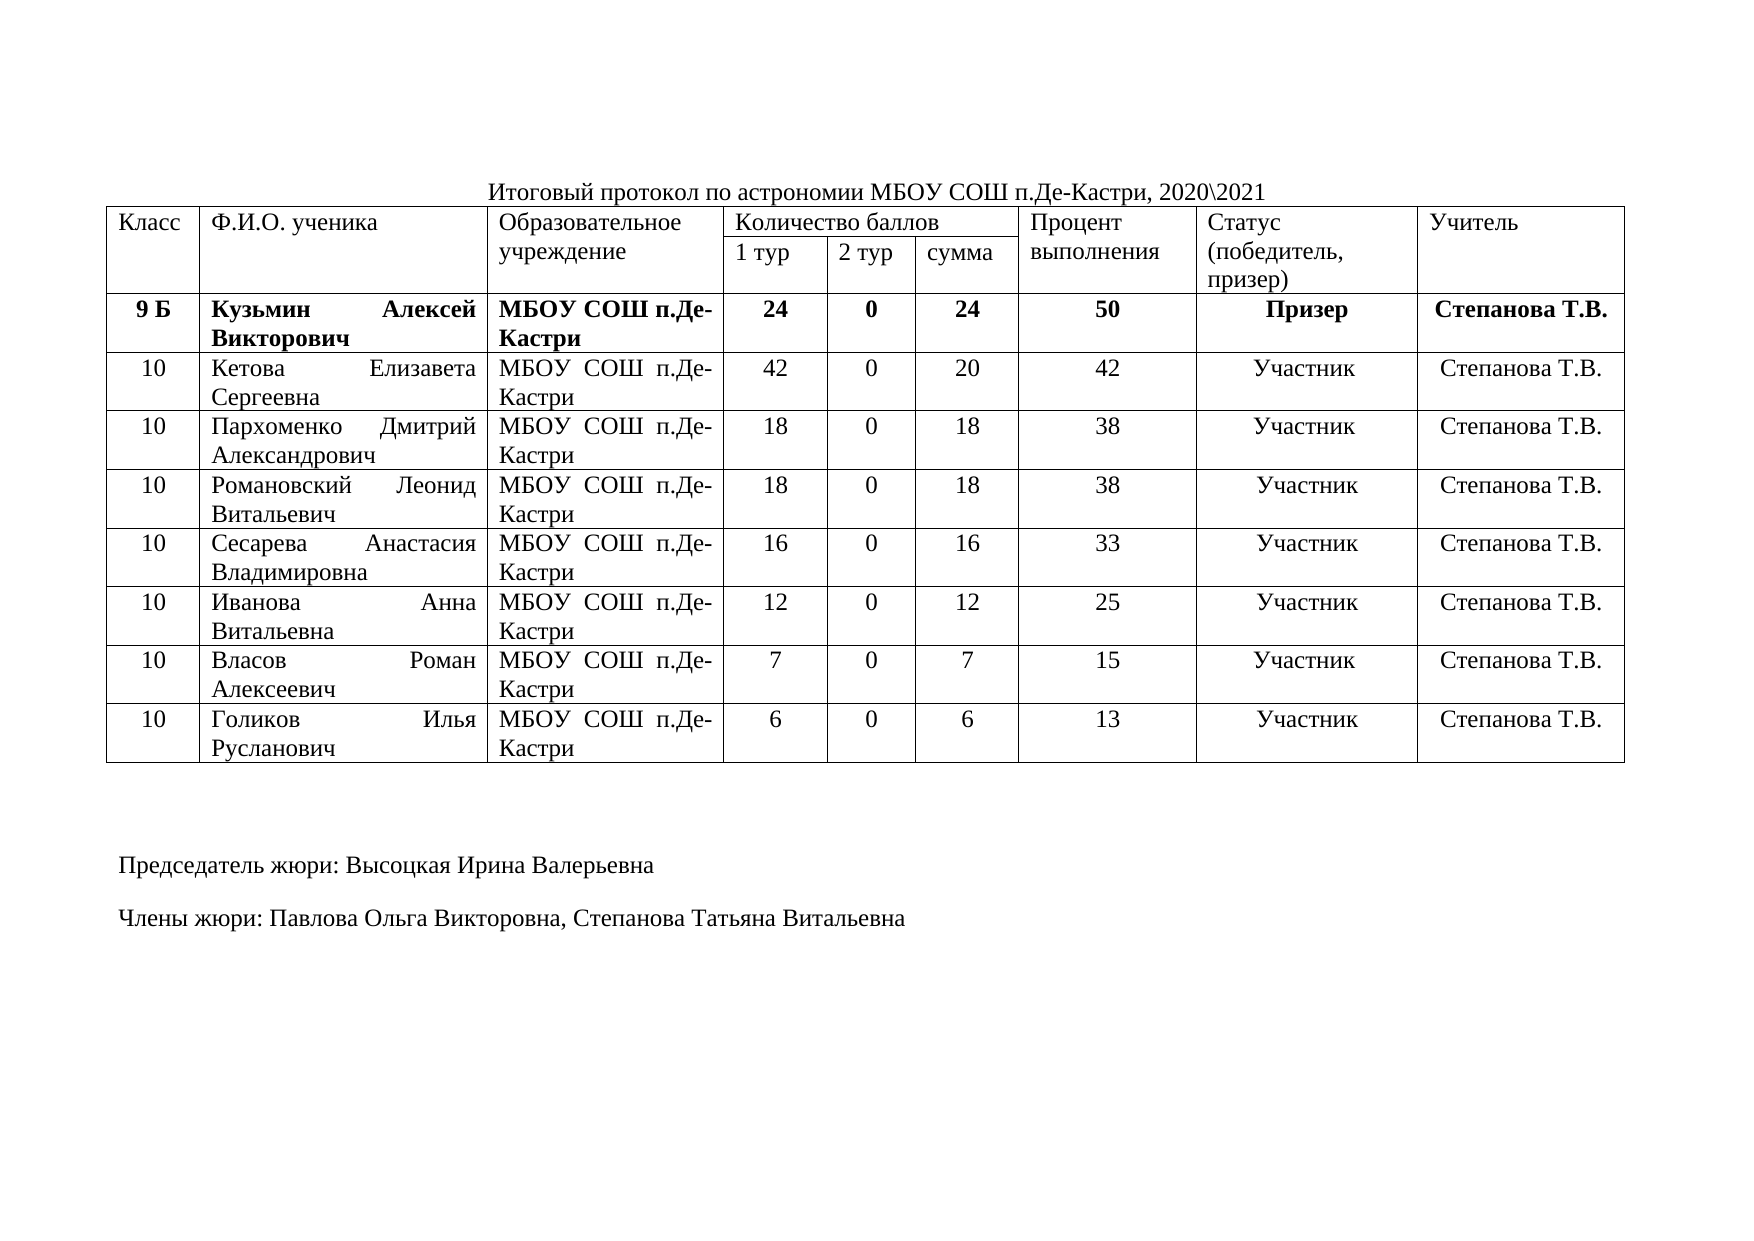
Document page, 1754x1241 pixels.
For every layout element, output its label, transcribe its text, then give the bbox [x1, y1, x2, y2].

table_cell 10 [107, 353, 199, 410]
table_cell Степанова Т.В. [1418, 646, 1624, 703]
table_cell Участник [1197, 411, 1417, 469]
table_cell Степанова Т.В. [1418, 353, 1624, 410]
text Итоговый протокол по астрономии МБОУ СОШ п.Де-Кастри, 2020\2021 [118, 177, 1636, 206]
table_cell Кетова Елизавета Сергеевна [200, 353, 487, 410]
table_cell Степанова Т.В. [1418, 587, 1624, 644]
table_cell Иванова Анна Витальевна [200, 587, 487, 644]
table_cell Участник [1197, 587, 1417, 644]
table_cell 10 [107, 411, 199, 469]
table_cell 7 [916, 646, 1018, 703]
table_cell 7 [724, 646, 827, 703]
table_cell 10 [107, 704, 199, 762]
table_cell Голиков Илья Русланович [200, 704, 487, 762]
table_cell 1 тур [724, 237, 827, 293]
table_cell 16 [916, 529, 1018, 586]
table_cell Степанова Т.В. [1418, 411, 1624, 469]
table_cell 0 [828, 704, 915, 762]
table_cell 50 [1019, 294, 1196, 352]
table_cell Участник [1197, 353, 1417, 410]
table_cell Степанова Т.В. [1418, 529, 1624, 586]
table_cell МБОУ СОШ п.Де-Кастри [488, 646, 723, 703]
table_header Класс [107, 207, 199, 293]
table_cell 10 [107, 587, 199, 644]
table_cell 42 [724, 353, 827, 410]
table_cell МБОУ СОШ п.Де-Кастри [488, 411, 723, 469]
table_cell МБОУ СОШ п.Де-Кастри [488, 294, 723, 352]
table_header Процент выполнения [1019, 207, 1196, 293]
table_header Образовательное учреждение [488, 207, 723, 293]
table_cell 12 [724, 587, 827, 644]
table_cell 0 [828, 587, 915, 644]
table_cell 16 [724, 529, 827, 586]
table_header Статус (победитель, призер) [1197, 207, 1417, 293]
table_cell 24 [916, 294, 1018, 352]
table_cell 13 [1019, 704, 1196, 762]
table_cell 20 [916, 353, 1018, 410]
table_cell 0 [828, 411, 915, 469]
table_header Ф.И.О. ученика [200, 207, 487, 293]
table_header Количество баллов [724, 207, 1018, 236]
table_cell Романовский Леонид Витальевич [200, 470, 487, 527]
table_cell 24 [724, 294, 827, 352]
table_cell 42 [1019, 353, 1196, 410]
table_cell Участник [1197, 704, 1417, 762]
table_cell Участник [1197, 470, 1417, 527]
table_cell Сесарева Анастасия Владимировна [200, 529, 487, 586]
table_cell Степанова Т.В. [1418, 470, 1624, 527]
table_cell 25 [1019, 587, 1196, 644]
table_cell МБОУ СОШ п.Де-Кастри [488, 470, 723, 527]
table_cell Участник [1197, 529, 1417, 586]
table_cell МБОУ СОШ п.Де-Кастри [488, 353, 723, 410]
table_cell МБОУ СОШ п.Де-Кастри [488, 529, 723, 586]
table_cell Степанова Т.В. [1418, 294, 1624, 352]
table_cell Кузьмин Алексей Викторович [200, 294, 487, 352]
table_cell 15 [1019, 646, 1196, 703]
table_cell 18 [724, 470, 827, 527]
table_cell Пархоменко Дмитрий Александрович [200, 411, 487, 469]
table_cell 10 [107, 529, 199, 586]
table_cell МБОУ СОШ п.Де-Кастри [488, 587, 723, 644]
table_header Учитель [1418, 207, 1624, 293]
table_cell 33 [1019, 529, 1196, 586]
table_cell 0 [828, 529, 915, 586]
table_cell 10 [107, 646, 199, 703]
table_cell 10 [107, 470, 199, 527]
table_cell 38 [1019, 470, 1196, 527]
table_cell 2 тур [828, 237, 915, 293]
table_cell Призер [1197, 294, 1417, 352]
table_cell Власов Роман Алексеевич [200, 646, 487, 703]
text Председатель жюри: Высоцкая Ирина Валерьевна [118, 850, 1636, 878]
table_cell 18 [916, 470, 1018, 527]
text Члены жюри: Павлова Ольга Викторовна, Степанова Татьяна Витальевна [118, 903, 1636, 932]
table_cell 18 [916, 411, 1018, 469]
table_cell 38 [1019, 411, 1196, 469]
table_cell 6 [916, 704, 1018, 762]
table_cell Участник [1197, 646, 1417, 703]
table_cell 0 [828, 646, 915, 703]
table_cell 6 [724, 704, 827, 762]
table_cell 9 Б [107, 294, 199, 352]
table_cell 18 [724, 411, 827, 469]
table_cell 0 [828, 470, 915, 527]
table_cell 12 [916, 587, 1018, 644]
table_cell сумма [916, 237, 1018, 293]
table_cell 0 [828, 353, 915, 410]
table_cell Степанова Т.В. [1418, 704, 1624, 762]
table_cell МБОУ СОШ п.Де-Кастри [488, 704, 723, 762]
table_cell 0 [828, 294, 915, 352]
